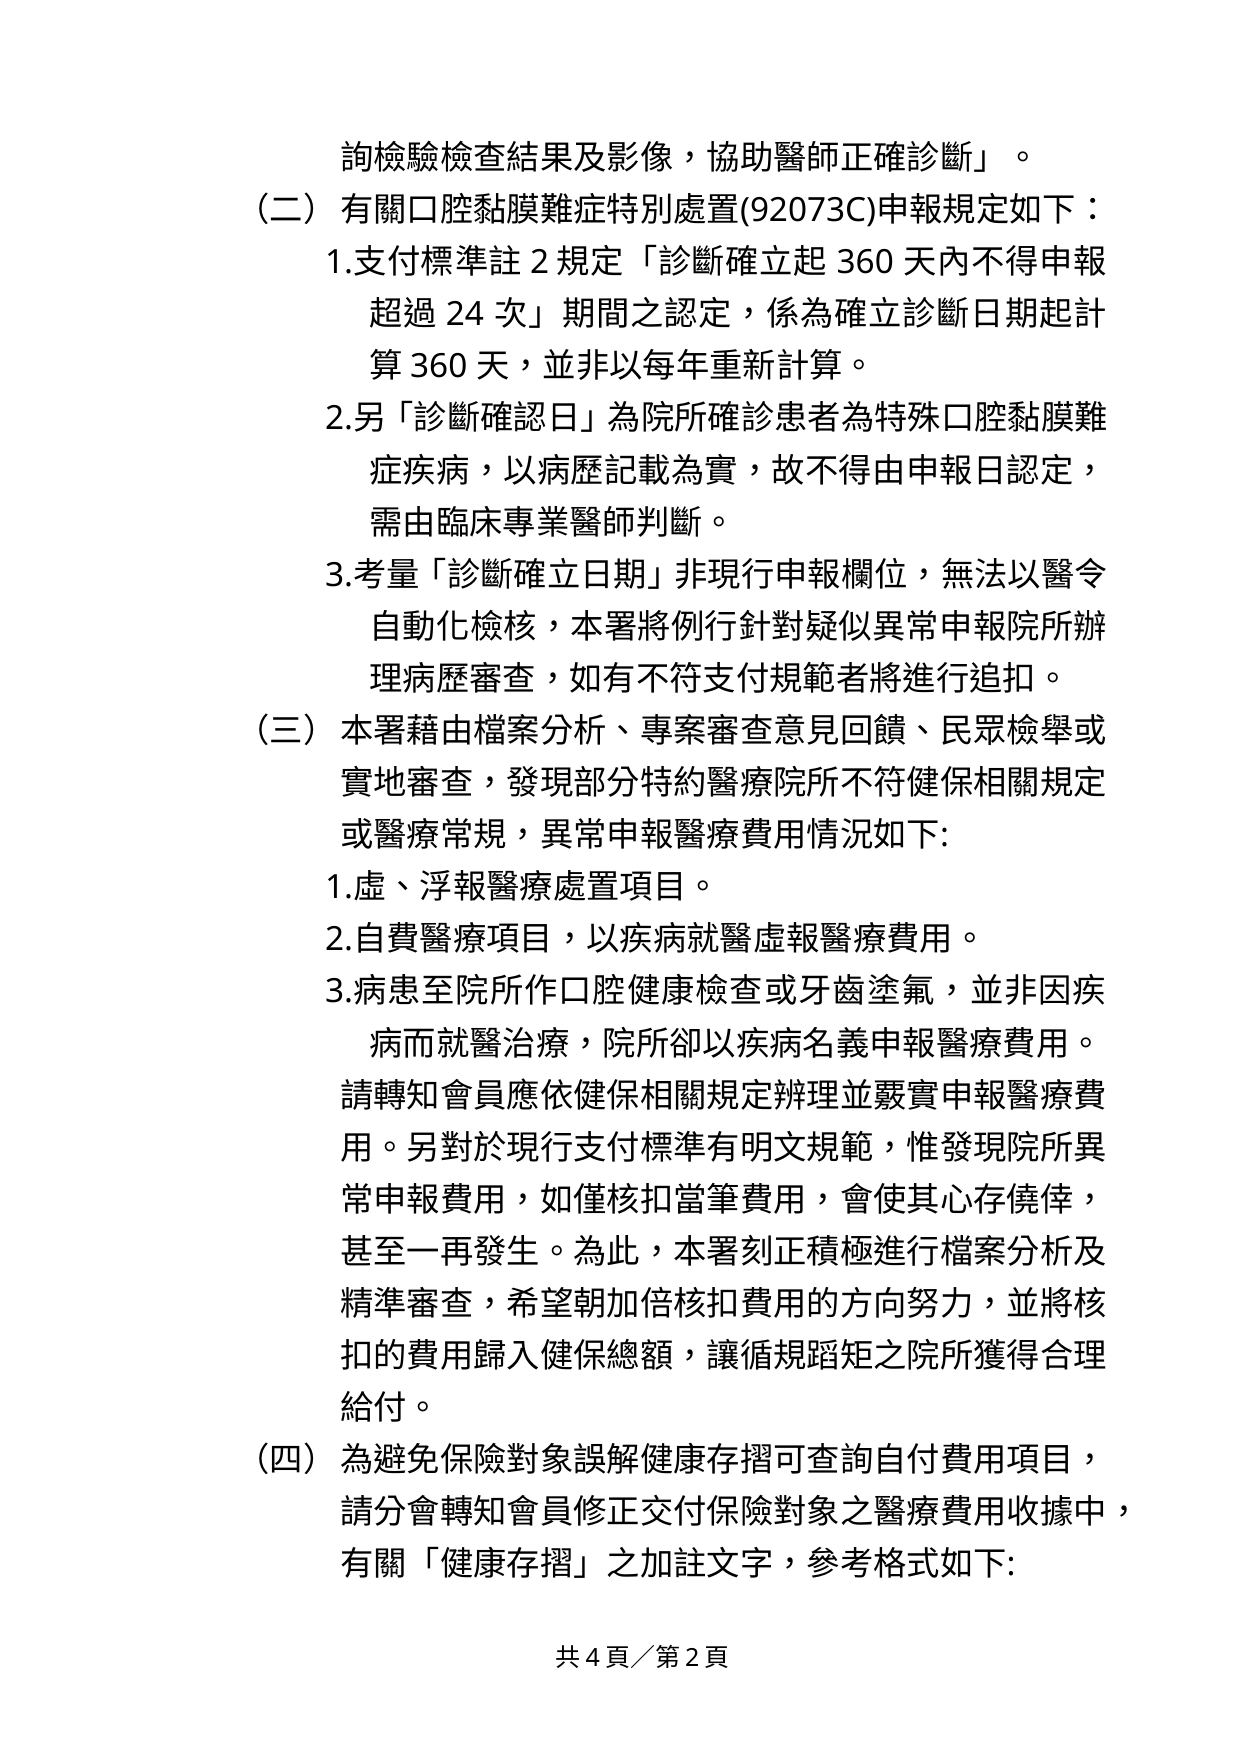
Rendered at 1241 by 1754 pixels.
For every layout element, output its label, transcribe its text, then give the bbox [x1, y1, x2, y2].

list 為避免保險對象誤解健康存摺可查詢自付費用項目，請分會轉知會員修正交付保險對象之醫療費用收據中，有關「健康存摺」之加註文字，參考格式如下: [236, 1429, 1107, 1585]
list 另「診斷確認日」為院所確診患者為特殊口腔黏膜難症疾病，以病歷記載為實，故不得由申報日認定，需由臨床專業醫師判斷。 [325, 387, 1107, 544]
list 有關口腔黏膜難症特別處置(92073C)申報規定如下： [236, 179, 1107, 231]
list 病患至院所作口腔健康檢查或牙齒塗氟，並非因疾病而就醫治療，院所卻以疾病名義申報醫療費用。 [325, 960, 1107, 1064]
list 支付標準註2規定「診斷確立起 360 天內不得申報超過 24 次」期間之認定，係為確立診斷日期起計算 360 天，並非以每年重新計算。 [325, 231, 1107, 387]
text 請轉知會員應依健保相關規定辨理並覈實申報醫療費用。另對於現行支付標準有明文規範，惟發現院所異常申報費用，如僅核扣當筆費用，會使其心存僥倖，甚至一再發生。為此，本署刻正積極進行檔案分析及精準審查，希望朝加倍核扣費用的方向努力，並將核扣的費用歸入健保總額，讓循規蹈矩之院所獲得合理給付。 [340, 1064, 1107, 1429]
list 本署藉由檔案分析、專案審查意見回饋、民眾檢舉或實地審查，發現部分特約醫療院所不符健保相關規定或醫療常規，異常申報醫療費用情況如下: [236, 700, 1107, 856]
list 自費醫療項目，以疾病就醫虛報醫療費用。 [325, 908, 1107, 960]
list 虛、浮報醫療處置項目。 [325, 856, 1107, 908]
list 詢檢驗檢查結果及影像，協助醫師正確診斷」。 [236, 127, 1107, 179]
list 考量「診斷確立日期」非現行申報欄位，無法以醫令自動化檢核，本署將例行針對疑似異常申報院所辦理病歷審查，如有不符支付規範者將進行追扣。 [325, 544, 1107, 700]
